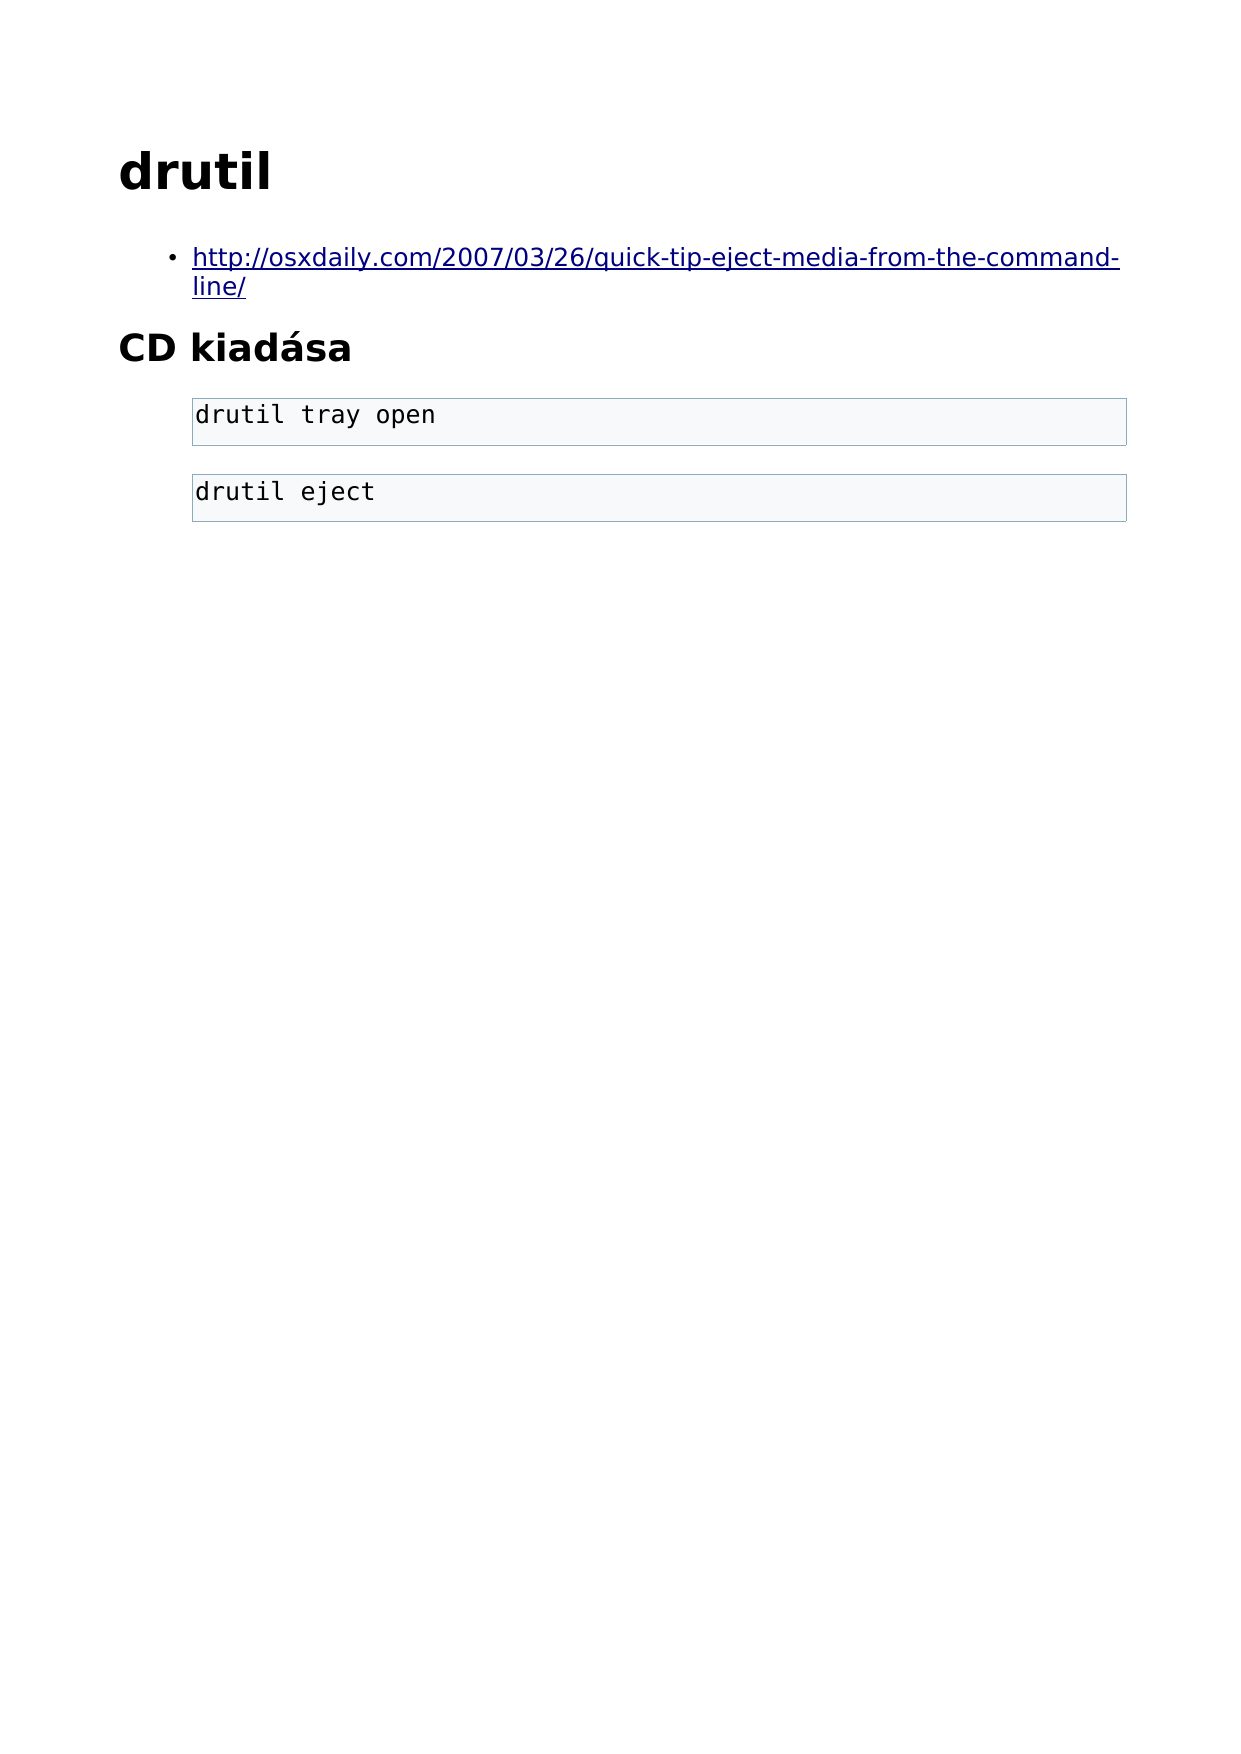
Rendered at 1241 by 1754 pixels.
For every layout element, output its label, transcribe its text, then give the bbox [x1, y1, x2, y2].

subtitle CD kiadása [118, 327, 1122, 370]
list http://osxdaily.com/2007/03/26/quick-tip-eject-media-from-the-command-line/ [177, 243, 1122, 302]
subtitle drutil [118, 143, 1122, 201]
table_header drutil tray open [193, 399, 1126, 444]
table_header drutil eject [193, 475, 1126, 521]
